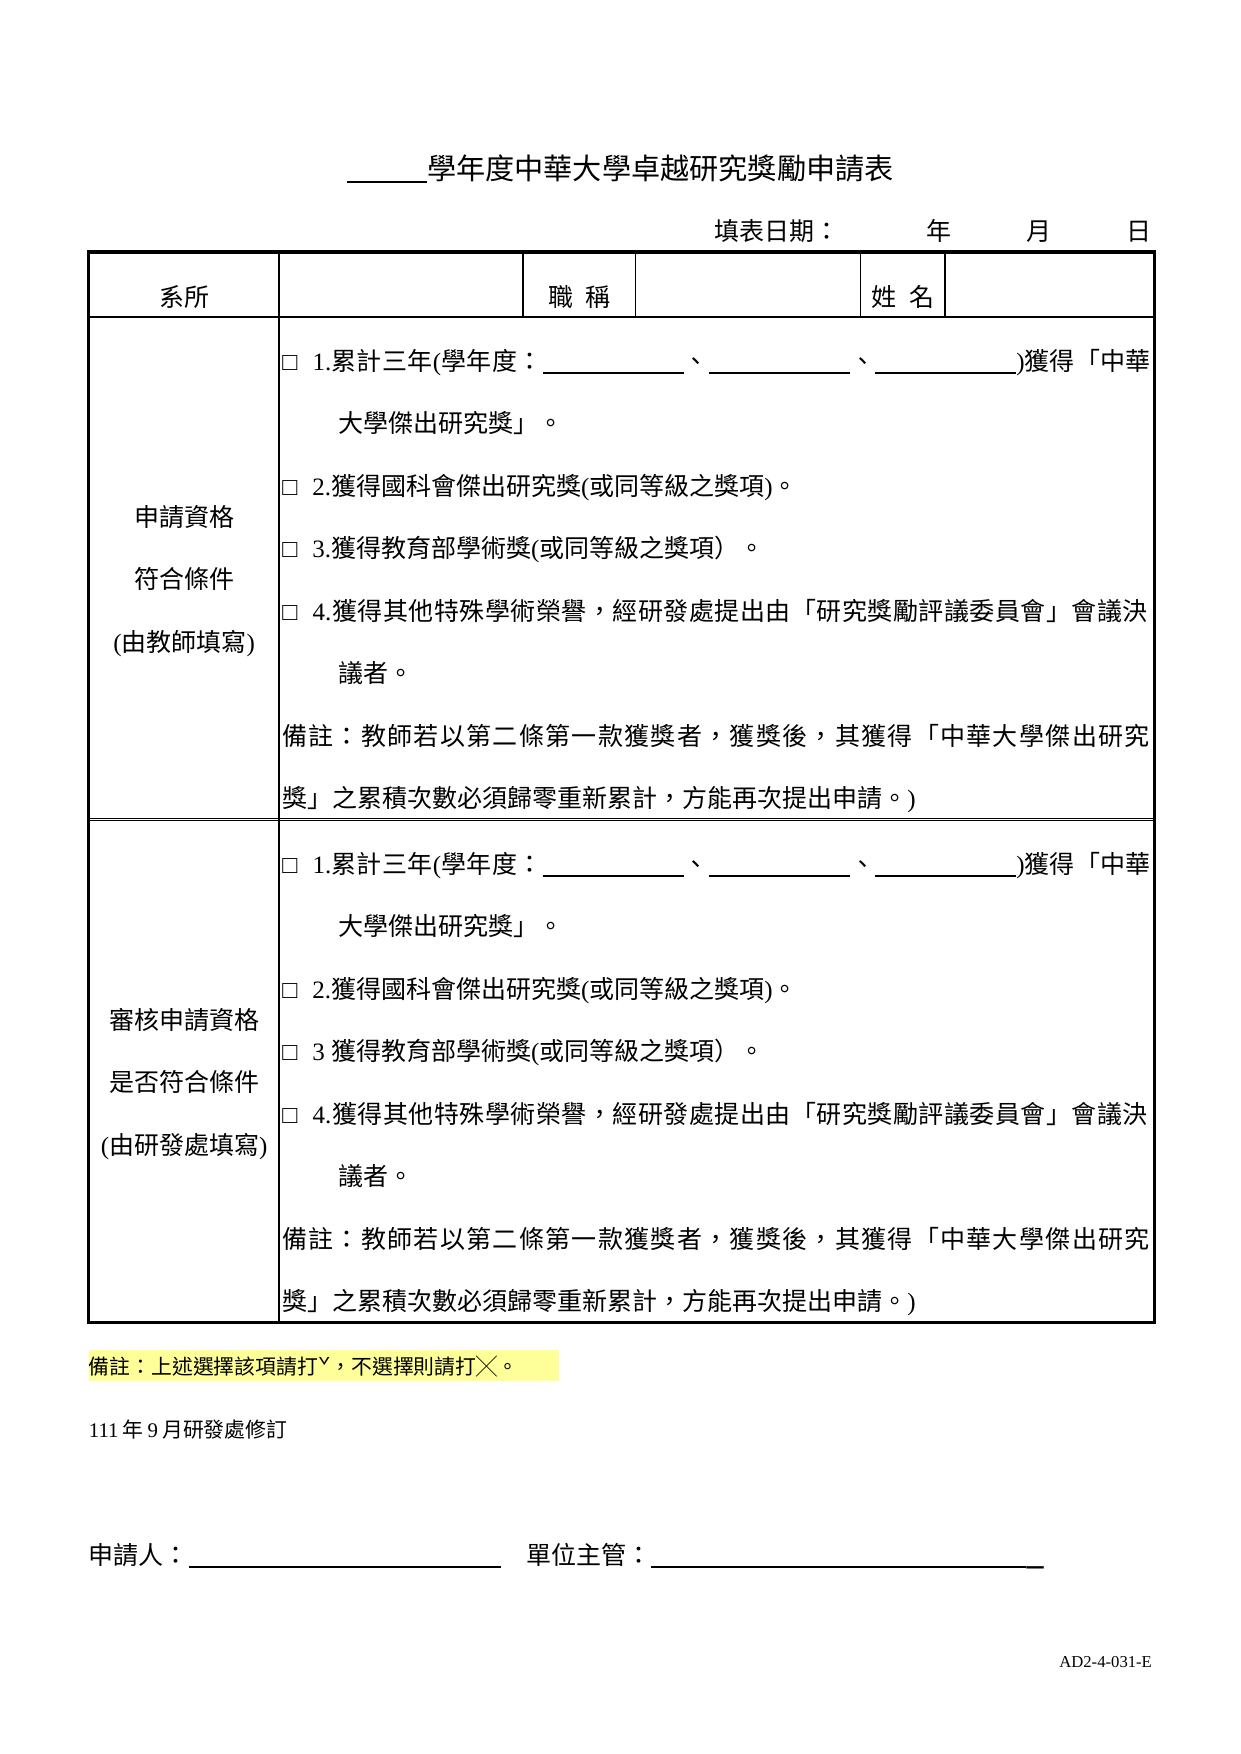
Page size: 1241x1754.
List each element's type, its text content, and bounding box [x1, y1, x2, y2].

text 學年度中華大學卓越研究獎勵申請表 [89, 88, 1152, 188]
text 備註：上述選擇該項請打ˇ，不選擇則請打╳。 111年9月研發處修訂 [89, 1324, 1152, 1449]
table_header 職 稱 [524, 254, 635, 316]
table_header [946, 254, 1153, 316]
table_header [636, 254, 860, 316]
table_cell □ 1.累計三年(學年度： 、 、 )獲得「中華大學傑出研究獎」。 □ 2.獲得國科會傑出研究獎(或同等級之獎項)。 □ 3 獲得教育部學術獎(或同等級之獎項）。 □ 4.獲得其他特殊學術榮譽，經研發處提出由「研究獎勵評議委員會」會議決議者。 備註：教師若以第二條第一款獲獎者，獲獎後，其獲得「中華大學傑出研究獎」之累積次數必須歸零重新累計，方能再次提出申請。) [280, 821, 1153, 1321]
table_header [280, 254, 522, 316]
table_cell 申請資格 符合條件 (由教師填寫) [90, 318, 278, 817]
table_cell 審核申請資格 是否符合條件 (由研發處填寫) [90, 821, 278, 1321]
text 填表日期： 年 月 日 [89, 188, 1152, 250]
text 申請人： 單位主管： _ [89, 1511, 1152, 1574]
table_header 姓 名 [861, 254, 944, 316]
table_cell □ 1.累計三年(學年度： 、 、 )獲得「中華大學傑出研究獎」。 □ 2.獲得國科會傑出研究獎(或同等級之獎項)。 □ 3.獲得教育部學術獎(或同等級之獎項）。 □ 4.獲得其他特殊學術榮譽，經研發處提出由「研究獎勵評議委員會」會議決議者。 備註：教師若以第二條第一款獲獎者，獲獎後，其獲得「中華大學傑出研究獎」之累積次數必須歸零重新累計，方能再次提出申請。) [280, 318, 1153, 817]
table_header 系所 [90, 254, 278, 316]
